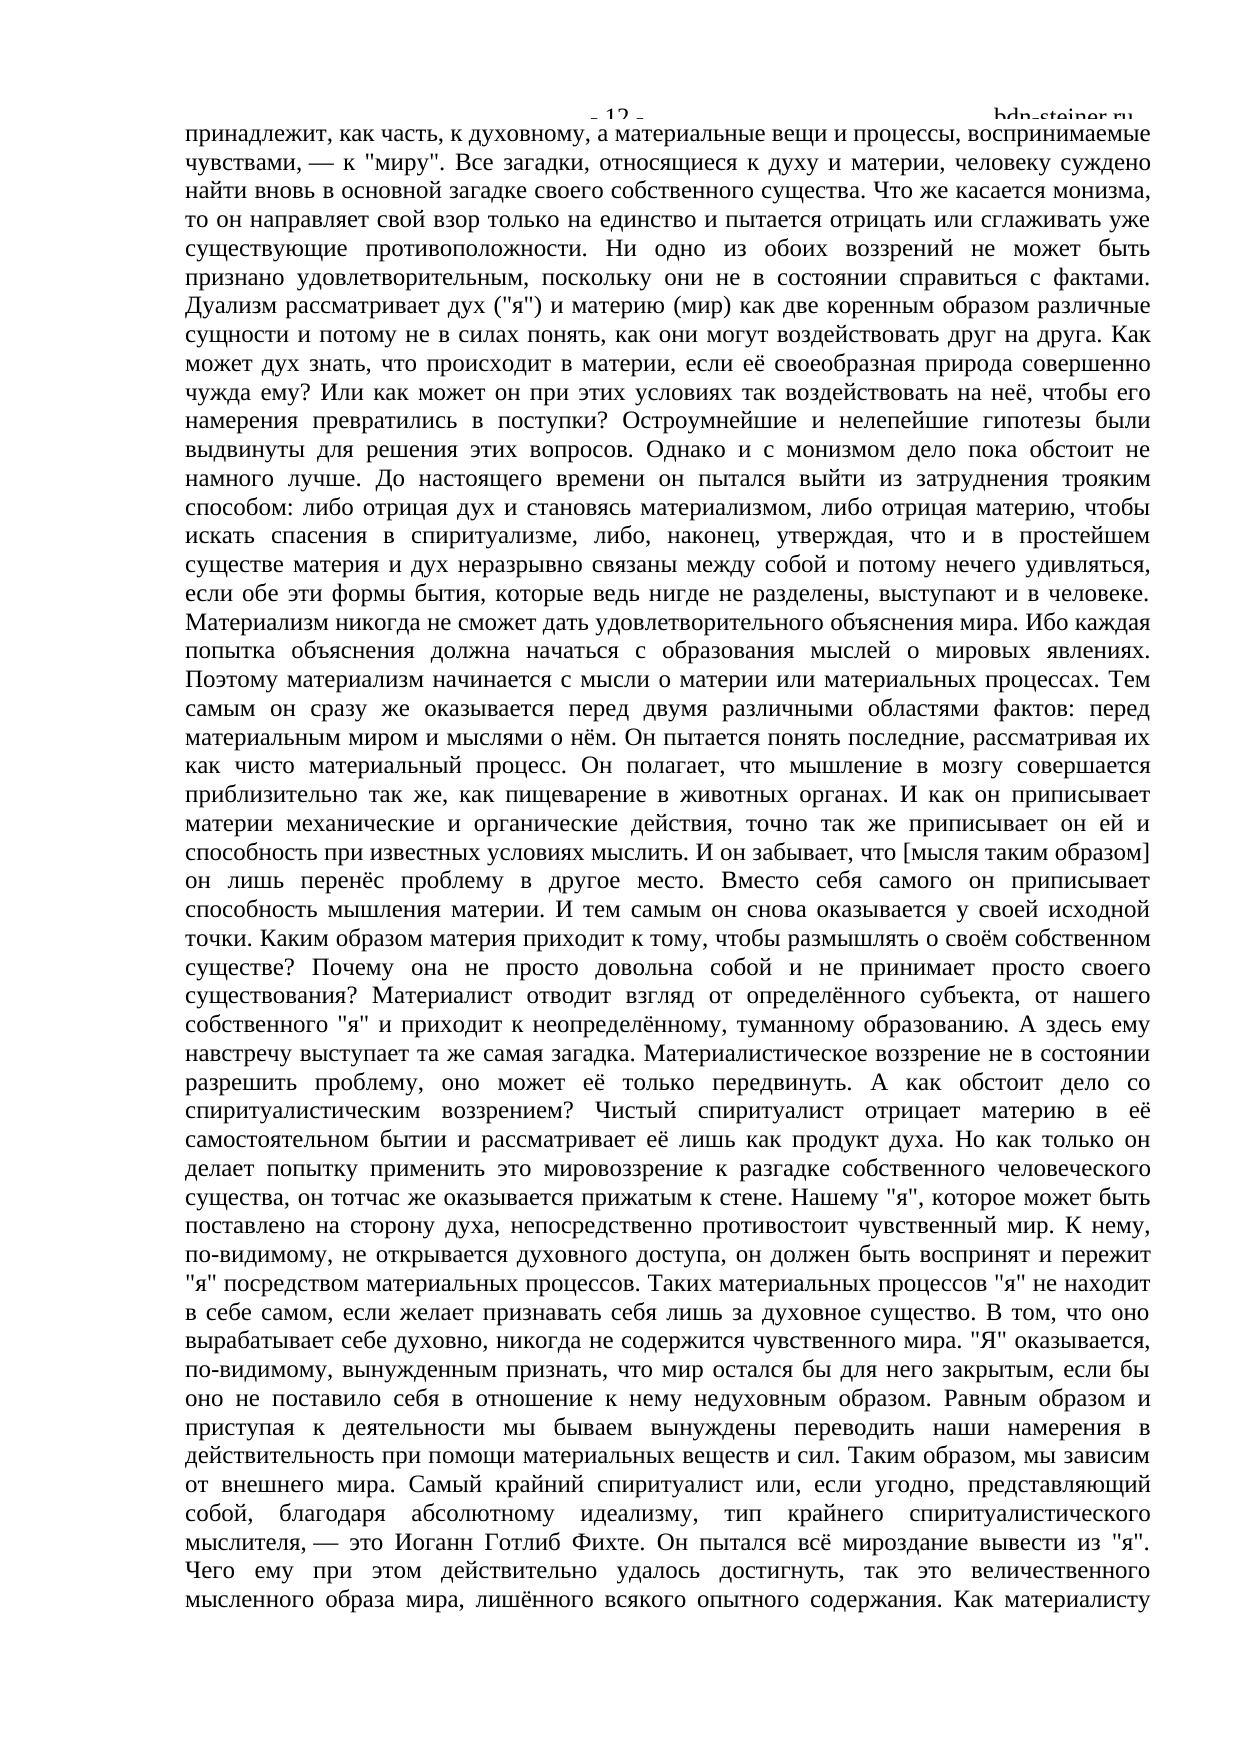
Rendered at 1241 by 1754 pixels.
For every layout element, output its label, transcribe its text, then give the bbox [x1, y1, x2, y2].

text ; поэтому и на человеческую деятельность мышление налагает свой своеобразный отпечаток. Этим отнюдь не сказано, что вся наша деятельность вытекает лишь из трезвых соображений нашего рассудка. Я совершенно далек от того, чтобы признавать за в высшем смысле слова человеческие только такие поступки, которые проистекают из отвлечённого суждения. Но лишь только наша деятельность поднимается над областью удовлетворения чисто животных вожделений, как наши побудительные причины всегда оказываются пронизанными мыслями. Любовь, сострадание, патриотизм — все они являются движущими силами деятельности, не поддающимися разложению на холодные понятия рассудка. Говорят: сердце, душа вступают здесь в свои права. Несомненно, это так. Но сердце и душа не создают побудительных причин для деятельности. Они их предполагают и принимают в свою сферу. В моём сердце появляется сострадание, когда в моём сознании возникает представление о возбуждающем сострадание лице. Путь к сердцу проходит через голову. Не составляет здесь исключения и любовь. Когда она не является просто проявлением полового влечения, она основывается на представлениях, образуемых нами о любимом существе. И чем идеалистичнее эти представления, тем большее блаженство даeт любовь. Также и здесь — мысль является родительницей чувства. Говорят: любовь делает слепым к слабостям любимого существа. Но можно сказать и наоборот, что любовь как раз открывает глаза на его преимущества. Многие проходят мимо этих преимуществ, ничего не подозревая и не замечая их. Но вот один видит их, и именно поэтому в его душе пробуждается любовь. Он не сделал ничего иного, как только образовал себе представление о том, о чём сотни других людей не имеют никакого представления. У них потому нет любви, что им недостаёт представления. Мы можем подходить к вопросу с какого угодно конца: всё яснее будет становиться, что вопрос о сущности человеческой деятельности предполагает другой: о происхождении мышления. Поэтому я обращусь сначала к этому вопросу. Глава 2 Основное побуждение к науке "Ах, две души живут в груди моей, Друг другу чуждые, и жаждут разделенья. Из них одной мила земля, И здесь ей любо, в этом мире, Другой — небесные поля, Где духи носятся в эфире". (Фауст, 1; перевод П. Холодковского) В этих словах Гёте выражает черту характера, глубоко коренящуюся в человеческой природе. Человек не является раз и навсегда организованным существом. Он всегда требует больше, чем мир даёт ему добровольно. Природа дала нам потребности; среди них есть такие, удовлетворение которых она предоставляет нашей собственной деятельности. Обильны дары, уделённые нам, но ещё обильнее наши желания. Мы словно бы рождены для недовольства. Наше стремление к познанию — лишь особый случай этого недовольства. Мы два раза взглядываем на дерево. Один раз мы видим его ветви в покое, другой раз — в движении. Мы не удовлетворяемся этим наблюдением. Почему дерево один раз предстаёт нам в покое, другой раз в движении? — Так спрашиваем мы. Каждый взгляд, брошенный на природу, вызывает в нас какое-то количество вопросов. Вместе с каждым выступающим нам навстречу явлением нам даётся и задача. Каждое переживание становится для нас загадкой. Мы видим, как из яйца выходит существо, похожее на материнское, — мы спрашиваем о причине этого сходства. Мы наблюдаем у живого существа рост и развитие, приводящие его к известной степени совершенства, — мы ищем, чем обусловлен этот опыт. Нигде мы не довольствуемся тем, что природа простирает перед нашими чувствами. Всюду мы ищем того, что называется объяснением фактов. Преобладание того, что мы ищем в вещах, над тем, что нам дано в них непосредственно, раскалывает всё наше существо на две части; мы приходим к осознанию нашей противоположности миру. Мы противополагаем себя миру как самостоятельное существо. Вселенная является нам в двух противоположностях: "я" и мир. Эту границу между собой и миром мы воздвигаем, как только в нас вспыхивает сознание. Но мы никогда не теряем чувства, что мы всё же принадлежим миру, что существует связь, соединяющая нас с ним, что мы представляем собой существо не вне, а внутри Вселенной. Это чувство вызывает стремление преодолеть [возникающую] противоположность, перекинуть через неё мост. И в преодолении этой противоположности состоит, в конечном счете, всё духовное стремление человечества. История духовной жизни есть постоянное искание единства между нами и миром. Религия, искусство, наука — все они в одинаковой степени преследуют эту цель. Религиозно верующий человек ищет в откровении, уделяемом ему Богом, решения мировых загадок, которые задаёт ему его не удовлетворённое одним миром явлений "я". Художник пытается веществу напечатлеть идеи своего "я", чтобы живущее внутри себя примирить с внешним миром. Также и он чувствует себя не удовлетворенным простым миром явлений и пытается в виде художественных форм включить в него то большее, что таит в себе его "я", когда выходит за пределы этого мира. Мыслитель ищет законы явлений, он стремится мыслью пронизать то, что узнаёт посредством наблюдения. Лишь сделав содержание мира содержанием нашей мысли, мы снова находим ту связь, которую сами расторгли. Мы, правда, увидим позже, что эта цель достигается лишь при гораздо более глубоком понимании задач, стоящих перед научным исследователем, чем это часто происходит. Всё это положение вещей, которое я здесь изложил, выступает перед нами в одном всемирно-историческом явлении: в противоположности между целостным миропониманием, или монизмом, и теорией двух миров, или дуализмом. Дуализм направляет свой взор лишь на произведённое человеческим сознанием разделение между "я" и миром. Всё его стремление является бессильной борьбой, направленной на примирение этих противоположностей, которые он называет то духом и материей, то субъектом и объектом, то мыслью и явлением. Он чувствует, что должен существовать мост между обоими мирами, но он не в состоянии его найти. Переживая себя как "я", человек не может мыслить это "я" иначе, как на стороне духа; а противопоставляя этому "я" мир, он вынужден причислять к последнему данный его внешним чувствам мир восприятий, мир материальный. Тем самым человек включает самого себя в противоположность духа и материи. Он тем более вынужден так поступать, что к материальному миру принадлежит его собственное тело. Таким образом, "я" принадлежит, как часть, к духовному, а материальные вещи и процессы, воспринимаемые чувствами, — к "миру". Все загадки, относящиеся к духу и материи, человеку суждено найти вновь в основной загадке своего собственного существа. Что же касается монизма, то он направляет свой взор только на единство и пытается отрицать или сглаживать уже существующие противоположности. Ни одно из обоих воззрений не может быть признано удовлетворительным, поскольку они не в состоянии справиться с фактами. Дуализм рассматривает дух ("я") и материю (мир) как две коренным образом различные сущности и потому не в силах понять, как они могут воздействовать друг на друга. Как может дух знать, что происходит в материи, если её своеобразная природа совершенно чужда ему? Или как может он при этих условиях так воздействовать на неё, чтобы его намерения превратились в поступки? Остроумнейшие и нелепейшие гипотезы были выдвинуты для решения этих вопросов. Однако и с монизмом дело пока обстоит не намного лучше. До настоящего времени он пытался выйти из затруднения трояким способом: либо отрицая дух и становясь материализмом, либо отрицая материю, чтобы искать спасения в спиритуализме, либо, наконец, утверждая, что и в простейшем существе материя и дух неразрывно связаны между собой и потому нечего удивляться, если обе эти формы бытия, которые ведь нигде не разделены, выступают и в человеке. Материализм никогда не сможет дать удовлетворительного объяснения мира. Ибо каждая попытка объяснения должна начаться с образования мыслей о мировых явлениях. Поэтому материализм начинается с мысли о материи или материальных процессах. Тем самым он сразу же оказывается перед двумя различными областями фактов: перед материальным миром и мыслями о нём. Он пытается понять последние, рассматривая их как чисто материальный процесс. Он полагает, что мышление в мозгу совершается приблизительно так же, как пищеварение в животных органах. И как он приписывает материи механические и органические действия, точно так же приписывает он ей и способность при известных условиях мыслить. И он забывает, что [мысля таким образом] он лишь перенёс проблему в другое место. Вместо себя самого он приписывает способность мышления материи. И тем самым он снова оказывается у своей исходной точки. Каким образом материя приходит к тому, чтобы размышлять о своём собственном существе? Почему она не просто довольна собой и не принимает просто своего существования? Материалист отводит взгляд от определённого субъекта, от нашего собственного "я" и приходит к неопределённому, туманному образованию. А здесь ему навстречу выступает та же самая загадка. Материалистическое воззрение не в состоянии разрешить проблему, оно может её только передвинуть. А как обстоит дело со спиритуалистическим воззрением? Чистый спиритуалист отрицает материю в её самостоятельном бытии и рассматривает её лишь как продукт духа. Но как только он делает попытку применить это мировоззрение к разгадке собственного человеческого существа, он тотчас же оказывается прижатым к стене. Нашему "я", которое может быть поставлено на сторону духа, непосредственно противостоит чувственный мир. К нему, по-видимому, не открывается духовного доступа, он должен быть воспринят и пережит "я" посредством материальных процессов. Таких материальных процессов "я" не находит в себе самом, если желает признавать себя лишь за духовное существо. В том, что оно вырабатывает себе духовно, никогда не содержится чувственного мира. "Я" оказывается, по-видимому, вынужденным признать, что мир остался бы для него закрытым, если бы оно не поставило себя в отношение к нему недуховным образом. Равным образом и приступая к деятельности мы бываем вынуждены переводить наши намерения в действительность при помощи материальных веществ и сил. Таким образом, мы зависим от внешнего мира. Самый крайний спиритуалист или, если угодно, представляющий собой, благодаря абсолютному идеализму, тип крайнего спиритуалистического мыслителя, — это Иоганн Готлиб Фихте. Он пытался всё мироздание вывести из "я". Чего ему при этом действительно удалось достигнуть, так это величественного мысленного образа мира, лишённого всякого опытного содержания. Как материалисту невозможно декретом устранить дух, так спиритуалисту — материальный внешний мир. Поскольку человек, направляя познание на "я", воспринимает сначала действие этого "я" в мысленной выработке мира идей, то спиритуалистически ориентированное мировоззрение при взгляде на собственное человеческое существо может почувствовать искушение и в области духа признать один только этот мир идей. Спиритуализм тогда становится односторонним идеализмом. Он не приходит к тому, чтобы через мир идей искать духовный мир. Он видит духовный мир в самом мире идей. В силу этого он оказывается вынужденным остановиться со своим миросозерцанием, словно скованный чарами, в пределах деятельности самого "я". Примечательную разновидность идеализма представляет собой воззрение Фридриха Альберта Ланге, изложенное им в его многочитаемой "Истории материализма". Он согласен, что материализм совершенно прав, когда все явления мира, включая и наше мышление, объявляет продуктом чисто вещественных процессов; но только должно быть верно и обратное: материя и её процессы сами суть также продукт нашего мышления. "Внешние чувства дают нам ... действия вещей, а не точные их образы и уж, конечно, не сами вещи. Но к этим пустым действиям принадлежат также и внешние чувства вместе с мозгом и мыслимыми в нём молекулярными движениями". То есть наше мышление порождается материальными процессами, а сами они — мышлением "я". Таким образом, философия Ланге есть не что иное, как переведённая на язык понятий история храброго Мюнххаузена, держащего себя в воздухе за собственный вихор. Третья форма монизма — это та, которая и в простейшем существе (в атоме) уже видит соединёнными обе сущности: материю и дух. Однако и этим не достигается ничего, кроме того, что вопрос, возникающий, собственно, в нашем сознании, переносится на другую арену. Каким образом простое существо приходит к двоякому проявлению себя, если оно представляет собой нераздельное единство? На все эти точки зрения следует возразить, что основное и первоначальное противоречие встречается нам прежде всего в нашем собственном сознании. Это мы сами отделяем себя от материнской почвы природы и противопоставляем себя "миру" как "я". Классически высказывает это Гёте в своём сочинении "Природа", если даже его манера может показаться на первый взгляд совершенно ненаучной: "Мы живём среди неё (природы) и чужды ей. Она непрестанно говорит с нами, но не выдаёт нам своей тайны". Но Гёте знает и обратную сторону: "Все люди в ней, и она во всех". Сколь верно, что мы отчуждились от природы, столь же верно и наше чувство, что мы находимся в ней и принадлежим к ней. Деятельность, которая живёт в нас, может быть только её собственной деятельностью. Мы вновь должны найти путь назад, к ней. Простое соображение может указать нам этот путь. Правда, мы оторвались от природы, но должны же мы были при этом что-нибудь принять от неё в наше собственное существо. Мы должны отыскать это природное существо в нас, тогда мы снова найдём и связь. Это упускает из виду дуализм. Он считает внутренний мир человека совершенно чуждым природе духовным существом и пытается как-нибудь прицепить его к ней. Нет ничего удивительного в том, что ему не удаётся найти соединительного звена. Мы сможем найти природу вне нас только тогда, когда сначала узнаем её в нас. Подобное ей в нашем собственном внутреннем мире пусть будет нашим проводником. Этим предначертан наш путь. Мы не хотим создавать никаких умозрений о взаимодействии между природой и духом. Но мы хотим спуститься в глубины нашего собственного существа, чтобы там найти те элементы, которые нам удалось спасти при нашем бегстве из мира природы. Исследование нашего существа должно принести нам решение загадки. Мы должны прийти к той точке, где мы можем сказать себе: здесь мы уже не одно только "я", здесь находится нечто большее, чем "я". Я заранее готов к тому, что, дочитав до этого места, иные найдут мои рассуждения не отвечающими "современному уровню науки". Я могу на это только возразить, что до сих пор я хотел иметь дело не с какими-нибудь научными результатами, а с простым описанием того, что переживает каждый в своём собственном сознании. Если при этом и были высказаны отдельные фразы относительно попыток примирить сознание с миром, то это имело единственную цель: сделать более ясными сами факты. Поэтому я не придавал особого значения тому, чтобы отдельные выражения, такие как "я", "дух", "мир", "природа" и т.д., употреблять в том точном смысле, как это принято в психологии и философии. Повседневное сознание не знает резких разграничений, принятых в науке, а до сих пор дело шло лишь об описании повседневного, фактического положения вещей. Для меня важно не то, как наука до сих пор интерпретировала сознание, а то, как оно ежечасно живёт. Глава 3 Мышление на службе миропонимания Когда я наблюдаю, как один биллиардный шар, получив толчок, передаёт свое движение другому, то на течение этого наблюдаемого процесса я не оказываю никакого влияния. Направление движения и скорость второго шара обусловлены направлением и скоростью первого. Пока я ограничиваюсь простой ролью наблюдателя, я лишь тогда смогу что-либо сказать о движении второго шара, когда оно наступит. Иначе обстоит дело, когда я начинаю размышлять о содержании моего наблюдения. Мое размышление имеет целью образовать понятия о процессе. Я привожу понятие упругого шара в связь с некоторыми другими понятиями механики и принимаю во внимание особые обстоятельства, имеющие значение в данном случае. Таким образом, к процессу, совершающемуся без моего участия, я пытаюсь присоединить второй, происходящий в сфере понятий. Последний зависит от меня. Это обнаруживается благодаря тому, что я могу ограничиться одним лишь наблюдением и отказаться от всякого подыскивания понятий, если не имею в том потребности. Но если такая потребность существует, то я успокоюсь только тогда, когда мне удастся понятия шара, упругости, движения, толчка, скорости и т.д. привести в известную связь, к которой наблюдаемый процесс находится в определённом отношении. И как достоверно, что механический процесс совершается независимо от меня, так же достоверно и то, что логический процесс мышления в понятиях не может произойти без моего содействия. Является ли эта моя деятельность действительно продуктом моего самостоятельного существа или же правы современные физиологи, утверждающие, что мы не можем мыслить как хотим, а должны мыслить так, как это определяют находящиеся в нашем сознании мысли и сочетания мыслей (см. Циген. Учебник физиологической психологии. Иена, 1893, стр. 171 нем. изд.), — этот вопрос будет предметом дальнейшего рассмотрения. Пока мы хотим лишь установить факт, что мы чувствуем себя постоянно вынужденными подыскивать к данным нам без нашего содействия предметам и процессам понятия и сочетания понятий, стоящие в определённом отношении к ним. Является ли такая деятельность на самом деле нашей деятельностью или мы выполняем ее по неотвратимой необходимости, — это мы пока оставим в стороне. Бесспорно, на первый взгляд она нам является как наша. Мы знаем совершенно точно, что вместе с предметами нами не сразу бывают даны их понятия. И хотя это может быть лишь видимость, будто я сам являюсь деятельным участником, — непосредственному наблюдению дело представляется именно так. Вопрос заключается в следующем: что мы выигрываем, находя к некоему процессу понятийное соответствие? Существует глубокое различие в способе, каким соотносятся для меня между собой части какого-нибудь процесса до и после нахождения соответствующих понятий. Простое наблюдение может проследить отдельные части данного процесса в их течении; но связь их между собой остаётся темной до привлечения на помощь понятий. Я вижу, как первый бильярдный шар движется с известной скоростью по направлению ко второму; что произойдёт после их столкновения — это я должен выждать, но и тогда я смогу проследить это опять-таки только глазами. Положим, что в момент столкновения кто-то закроет мне поле зрения, в котором происходит процесс, и тогда — как простой наблюдатель — я останусь неосведомлённым обо всём, что произойдет потом. Но дело будет обстоять иначе, если еще до закрытия поля зрения я найду соответствующие понятия для определения взаимоотношений между шарами. В таком случае я смогу знать о происходящем и после того, как прекратится возможность наблюдения. Лишь наблюдаемые процесс или предмет из самих себя не дают никакого знания об их связи с другими процессами или предметами. Эта связь становится очевидной только тогда, когда наблюдение соединяется с мышлением. Наблюдение и мышление суть две исходные точки для всякого духовного стремления человека, поскольку он сознаёт таковое. Приёмы как обычного человеческого рассудка, т˝ак и сложнейших научных исследований основываются на этих двух главных столпах нашего духа (ума). Философы исходили из различных изначальных противоположностей: идеи и действительности, субъекта и объекта, явления и вещи в себе, "я" и "не-я", идеи и воли, понятия и материи, силы и вещества, сознательного и бессознательного. Но легко показать, что всем этим противоположностям должна предшествовать противоположность наблюдения и мышления, как самая важная для человека. Какой бы принцип мы ни установили, мы должны показать, что он где-либо наблюдался нами, или же высказать его в форме ясной мысли, которая может быть затем продумана каждым. Всякий философ, вздумав говорить о своих исходных принципах, вынужден пользоваться формой понятий, а следовательно — и мышлением. Этим он косвенно признаёт, что для своей деятельности он уже предполагает наличие мышления. Является ли мышление или что-нибудь другое главным элементом мирового развития — об этом здесь пока ещё рано судить. Но что философ не может без мышления получить об этом никакого знания — это ясно заранее. Пусть мышление играет второстепенную роль при возникновении мировых явлений, но при образовании воззрений на них ему, несомненно, принадлежит главная роль. Что же касается наблюдения, то наша потребность в нём коренится в нашей организации. Наше размышление о лошади и предмет "лошадь" суть две вещи, выступающие для нас раздельно. И этот предмет становится доступен нам только через наблюдение. Сколь мало через простое глядение на лошадь мы можем составить себе понятие о ней, столь же мало через простое мышление мы в состоянии создать соответствующий предмет. Во времени наблюдение даже предшествует мышлению. Ибо и с мышлением мы должны сначала познакомиться через наблюдение. [Поэтому] существенным было дать [сперва] описание наблюдения, когда мы в начале этой главы изобразили, как мышление загорается при том или ином процессе и выходит за пределы того, что дано без его участия. Всё входящее в круг наших переживаний мы замечаем только через наблюдение. Содержание ощущений, восприятий, созерцаний, чувств, волевых актов, образов сна и фантазии, представлений, понятий и идей, всяких иллюзий и галлюцинаций — всё это даётся нам через наблюдение. Однако мышление как объект наблюдения всё же существенно отличается от всех других вещей. Наблюдение стола или дерева возникает у меня тотчас же, как только эти предметы появляются на горизонте моих переживаний. Но мышление об этих предметах я наблюдаю не одновременно. Я наблюдаю стол, совершаю мышление о столе, но я не наблюдаю этого мышления в тот же самый момент. Я должен сначала перенестись на точку зрения, находящуюся вне моей собственной деятельности, если наряду со столом я хочу наблюдать и моё мышление о столе. Между тем как наблюдение предметов и событий и мышление о них являются обычными состояниями, заполняющими мою повседневную жизнь, наблюдение мышления есть своего рода исключительное состояние. Необходимо соответствующим образом принять во внимание этот факт, когда речь идёт об определении отношения мышления ко всем другим содержаниям наблюдения. Следует уяснить себе, что при наблюдении мышления к нему применяется приём, который для наблюдения всего остального содержания мира является нормальным состоянием, но который для мышления не наступает в этом нормальном состоянии самостоятельно. Кто-нибудь мог бы на это возразить, что подмеченное здесь мною относительно мышления, приложимо также и к чувствованию и к другим видам духовной деятельности. Когда мы, например, испытываем чувство удовольствия, то оно также загорается от какого-нибудь предмета, и я наблюдаю именно сам этот предмет, а не чувство удовольствия. Но такое возражение основано на ошибке. Удовольствие вовсе не находится в таком же отношении к своему предмету, как образуемое мышлением понятие. Я совершенно определённо сознаю, что понятие вещи образуется моей деятельностью, между тем как удовольствие вызывается во мне предметом подобно тому, как, например, падающим камнем вызывается изменение в предмете, на который он падает. Для наблюдения удовольствие дано совершенно таким же образом, как и вызывающий его процесс. Того же самого нельзя сказать о понятии. Я могу спросить: почему известный процесс вызывает во мне чувство удовольствия? Но я отнюдь не могу спросить: почему процесс вызывает у меня определённую сумму понятий? Это просто не имело бы смысла. При размышлении о процессе дело вовсе не идёт о воздействии на меня. Я ничего не могу узнать о себе самом из того, что мне знакомы понятия, соответствующие наблюдаемому мною изменению, произведённому в оконном стекле брошенным в него камнем. Но я, конечно, узнаю кое-что о своей личности, если мне знакомо чувство, пробуждаемое во мне тем или иным процессом. Когда я, наблюдая предмет, говорю: это роза, — то я решительно ничего не высказываю о себе самом; но когда о той же вещи я говорю, что она вызывает во мне чувство удовольствия, то я характеризую не только розу, но и самого себя в моём отношении к розе. Таким образом, не может быть и речи об одинаковости отношения мышления и чувствования к наблюдению. То же самое легко можно было бы вывести и для других видов деятельности человеческого духа. В их отношении к мышлению они стоят в одном ряду с другими наблюдаемыми процессами и предметами. Своеобразная природа мышления состоит как раз в том, что оно есть деятельность, направленная только на наблюдаемый предмет, а не на мыслящую личность. Это сказывается уже в самом способе, каким мы выражаем наши мысли о вещи, в противоположность нашим чувствам или волевым актам. Когда я вижу предмет и узнаю его как стол, то я ведь обычно не говорю: я мыслю о столе, — а скажу просто: вот стол. Но я не задумаюсь сказать: я рад столу. В первом случае для меня совершенно не важно высказать, что я вступаю в какое-либо отношение к столу; во втором же случае речь идёт как раз об этом отношении. Говоря: я мыслю о столе, — я уже вступаю в вышеописанное исключительное состояние, когда предметом наблюдения делается нечто такое, что всегда содержится в нашей духовной деятельности, но не как наблюдаемый объект. Своеобразие природы мышления состоит именно в том, что мыслящий забывает о мышлении в то время, как он его выполняет. Не мышление занимает его, а предмет мышления, который он наблюдает. Итак, первый результат нашего наблюдения мышления состоит в том, что оно представляет собой ненаблюдаемый элемент нашей обычной духовной жизни. Причина, почему мы не наблюдаем мышления в повседневной духовной жизни, заключается не в чём ином, как в том, что оно основано на нашей собственной деятельности. То, что я произвожу не сам, входит в поле моего наблюдения как нечто предметное. Я вижу себя противостоящим ему как чему-то возникшему без меня; оно подступает ко мне; я должен принять его как предпосылку моего процесса мышления. Когда я размышляю о предмете, я занят им, мой взор направлен на него. Это занятие и есть мыслящее рассмотрение. Не на мою деятельность, а на объект этой деятельности направлено моё внимание. Другими словами: когда я мыслю, я смотрю не на моё мышление, которое я сам произвожу, а на объект мышления, которого я не произвожу. Я нахожусь в том же положении даже тогда, когда даю наступить исключительному состоянию и размышляю о самом моём мышлении. Я никогда не могу наблюдать моё сиюминутное мышление; лишь опыты, произведённые мною над моим мыслительным процессом, могу я впоследствии сделать объектом мышления. Если бы я захотел наблюдать моё сиюминутное мышление, то мне пришлось бы расщепиться на две личности: на ту, которая мыслит, и на другую, которая смотрит на себя со стороны при этом мышлении. На такое я не способен. Я могу это выполнить лишь в двух раздельных актах. Мышление, подлежащее наблюдению, никогда не бывает тем, которое при этом находится в процессе деятельности, но всегда другим. Произвожу ли я для этой цели наблюдение над моим собственным прежним мышлением или прослеживаю мыслительный процесс другого лица, или же, наконец, как в вышеприведённом случае с движением бильярдных шаров, предполагаю вымышленный мыслительный процесс — это не суть важно. Две вещи несовместимы друг с другом: деятельное созидание и созерцательное противопоставление. Об этом знает уже книга Бытия. В первые шесть мировых дней Бог создаёт мир, и только когда мир уже существует, наступает возможность и созерцать его: "И Бог взглянул на всё, что Он сотворил, и вот, оно было очень хорошо". Так же обстоит дело и с нашим мышлением. Оно сначала должно быть налицо, если мы хотим его наблюдать. Основание, в силу которого мы не можем наблюдать мышление одновременно с его протеканием, то же самое, которое позволяет нам познавать его непосредственнее и интимнее, чем какой-либо другой процесс в мире. Именно потому, что мы производим его сами, мы знаем и характерные черты его протекания, знаем способ, каким совершается происходящий при этом процесс. Всё, что в других областях наблюдения может быть найдено только косвенно: соответствующая реальная взаимосвязь и отношение отдельных предметов, — в мышлении мы это знаем самым непосредственным образом. Почему для моего наблюдения гром следует за молнией — этого я не могу узнать сразу же; но почему моё мышление соединяет понятие грома с понятием молнии — это я знаю непосредственно из содержания обоих понятий. Дело, конечно, совсем не в том, имею ли я верные понятия о громе и молнии. Связь имеющихся у меня понятий мне ясна, и притом через них самих. Эта прозрачная ясность относительно процесса мышления совершенно независима от нашего знания физиологических основ мышления. Я говорю здесь о мышлении, поскольку оно выявляется из наблюдения нашей духовной деятельности. При этом совершенно не важно, каким образом некий материальный процесс моего мозга влечёт за собой другой процесс или влияет на него в то время, как я произвожу мыслительную операцию. Я наблюдаю в мышлении вовсе не то, какой процесс в моём мозгу соединяет понятие молнии с понятием грома, а то, что побуждает меня приводить оба понятия в определённую связь. Моё наблюдение показывает, что при сочетании моих мыслей я не руководствуюсь ничем иным, как только содержанием этих мыслей; я не руководствуюсь материальными процессами в моём мозгу. В менее материалистический век, чем наш, это замечание, конечно, было бы совершенно излишним. Но в настоящее время, когда существуют люди, полагающие, что если мы знаем, что такое материя, то будем знать также и то, как материя мыслит, должно быть сказано, что можно вести речь о мышлении, не вступая тотчас в противоречие с физиологией мозга. В настоящее время очень многим людям трудно усвоить понятие о мышлении в его чистоте. Человек, готовый изложенному мною здесь представлению о мышлении тотчас же противопоставить фразу Кабаниса: "Мозг выделяет мысли, как печень желчь, слюнная железа — слюну и т.д.", –просто не знает, о чём я говорю. Он пытается найти мышление с помощью простого процесса наблюдения тем же способом, к которому мы прибегаем, когда дело касается других предметов содержания мира. Однако на этом пути он найти его не может, потому что оно, как я показал, именно здесь-то и ускользает от нормального наблюдения. Кто не может преодолеть материализма, у того отсутствует и способность вызывать в себе описанное исключительное состояние, которое доводит до его сознания то, что остаётся неосознанным при всякой другой духовной деятельности. У кого нет доброй воли перенестись на эту точку зрения, с тем так же невозможно говорить о мышлении, как со слепым о цвете. Но только пусть он не думает, что мы принимаем за мышление физиологические процессы. Он не уясняет себе мышления потому, что вообще не видит его. Но для всякого, кто обладает способностью наблюдать мышление (а при доброй воле она есть у каждого нормально организованного человека), это наблюдение — самое важное из всех, какие он только может сделать. Ибо он наблюдает нечто произведённое им самим; он видит себя противопоставленным не чуждому поначалу предмету, а своей собственной деятельности. Он знает, как осуществляется то, что он наблюдает. Для него прозрачны условия и отношения. Им добыта точка опоры, исходя из которой можно с обоснованной надеждой искать объяснения остальных явлений мира. Чувство обладания такой точкой опоры побудило Ренэ Декарта, основателя новой философии, всё человеческое знание основать на положении: "Я мыслю — следовательно, я существую". Все прочие вещи, любое другое свершение существуют помимо меня; я не знаю, существуют ли они как истина или как призрак и сон. Только одно знаю я с безусловной достоверностью, ибо сам довожу его до его достоверного бытия: моё мышление. Пусть оно имет какой-нибудь другой источник своего существования, пусть оно происходит от Бога или откуда-либо ещё; но что оно существует в том смысле, что я сам его произвожу, — в этом я уверен. Вкладывать в своё положение другой смысл Декарт поначалу не имел никакого права. Он мог только утверждать, что в пределах мирового содержания я постигаю себя в своём мышлении как в своей наисобственнейшей деятельности. Что должно означать пристёгнутое им заключение: "следовательно, я существую, " — об этом было много споров. Смысл, однако, оно может иметь лишь при одном-единственном условии. Простейшее, что я могу высказать о вещи, — это что она есть, что она существует. Как далее следовало бы определить это существование, этого нельзя сказать тотчас же ни об одной вещи, появляющейся на горизонте моих переживаний. Каждый предмет необходимо сначала исследовать в его отношении к другим предметам, чтобы мочь определить, в каком смысле может идти о нём речь как о существующем. Пережитый процесс может быть суммой восприятий, но может быть также и сном, галлюцинацией и т.д. Одним словом, я не могу сказать, в каком смысле он существует. Этого я не могу извлечь из самого процесса, но я узнаю это, рассмотрев его в отношении к другим вещам. Однако и здесь опять-таки я не могу узнать ничего больше, как только: в каком отношении он находится к этим вещам. Мои поиски лишь тогда встанут на твёрдую почву, когда я найду объект, при котором из него самого смогу почерпнуть смысл его существования. Но таковым являюсь я сам как мыслящий, поскольку я дарую моему существованию определённое, зиждущееся на себе самом содержание мыслительной деятельности. Вот отсюда-то я и могу исходить и спрашивать: другие вещи существуют в том же смысле или в каком-нибудь другом? Когда мышление делают объектом наблюдения, то к остальному наблюдаемому содержанию мира присоединяют нечто такое, что иначе ускользает от внимания; при этом, однако, способ, каким человек относится к другим вещам, остаётся неизменным. Увеличивают число объектов наблюдения, но не метод наблюдения. Когда мы наблюдаем другие вещи, то к мировому свершению — к которому я теперь причисляю и наблюдение — примешивается процесс, который упускают из виду. Имеется нечто отличное от всякого другого свершения, что не принимается при этом во внимание. Однако когда я рассматриваю моё мышление, то такого, не принятого во внимание элемента не оказывается. Ибо то, что теперь остаётся на заднем плане, — это опять-таки лишь само мышление. Наблюдаемый предмет качественно тот же самый, что и направленная на него деятельность. И это опять-таки характерная особенность мышления. Когда мы делаем его объектом рассмотрения, ничто не вынуждает нас делать это при помощи чего-либо качественно иного, мы можем оставаться в той же самой стихии. Когда я вплетаю в моё мышление данный мне без моего содействия предмет, я выхожу за пределы моего наблюдения, и дело тогда заключается в следующем: что даёт мне на это право? Почему я не даю предмету просто воздействовать на меня? Каким образом это становится возможным, что моё мышление имеет отношение к предмету? Таковы суть вопросы, которые должен поставить себе каждый размышляющий над своими собственными мыслительными процессами. Они отпадают, когда совершается размышление о самом мышлении. Мы не присоединяем к мышлению ничего чуждого ему, поэтому нам нечего и оправдываться в таком присоединении. Шеллинг говорит: "Познавать природу — значит творить природу"[2] [185, 118, 1152, 1613]
